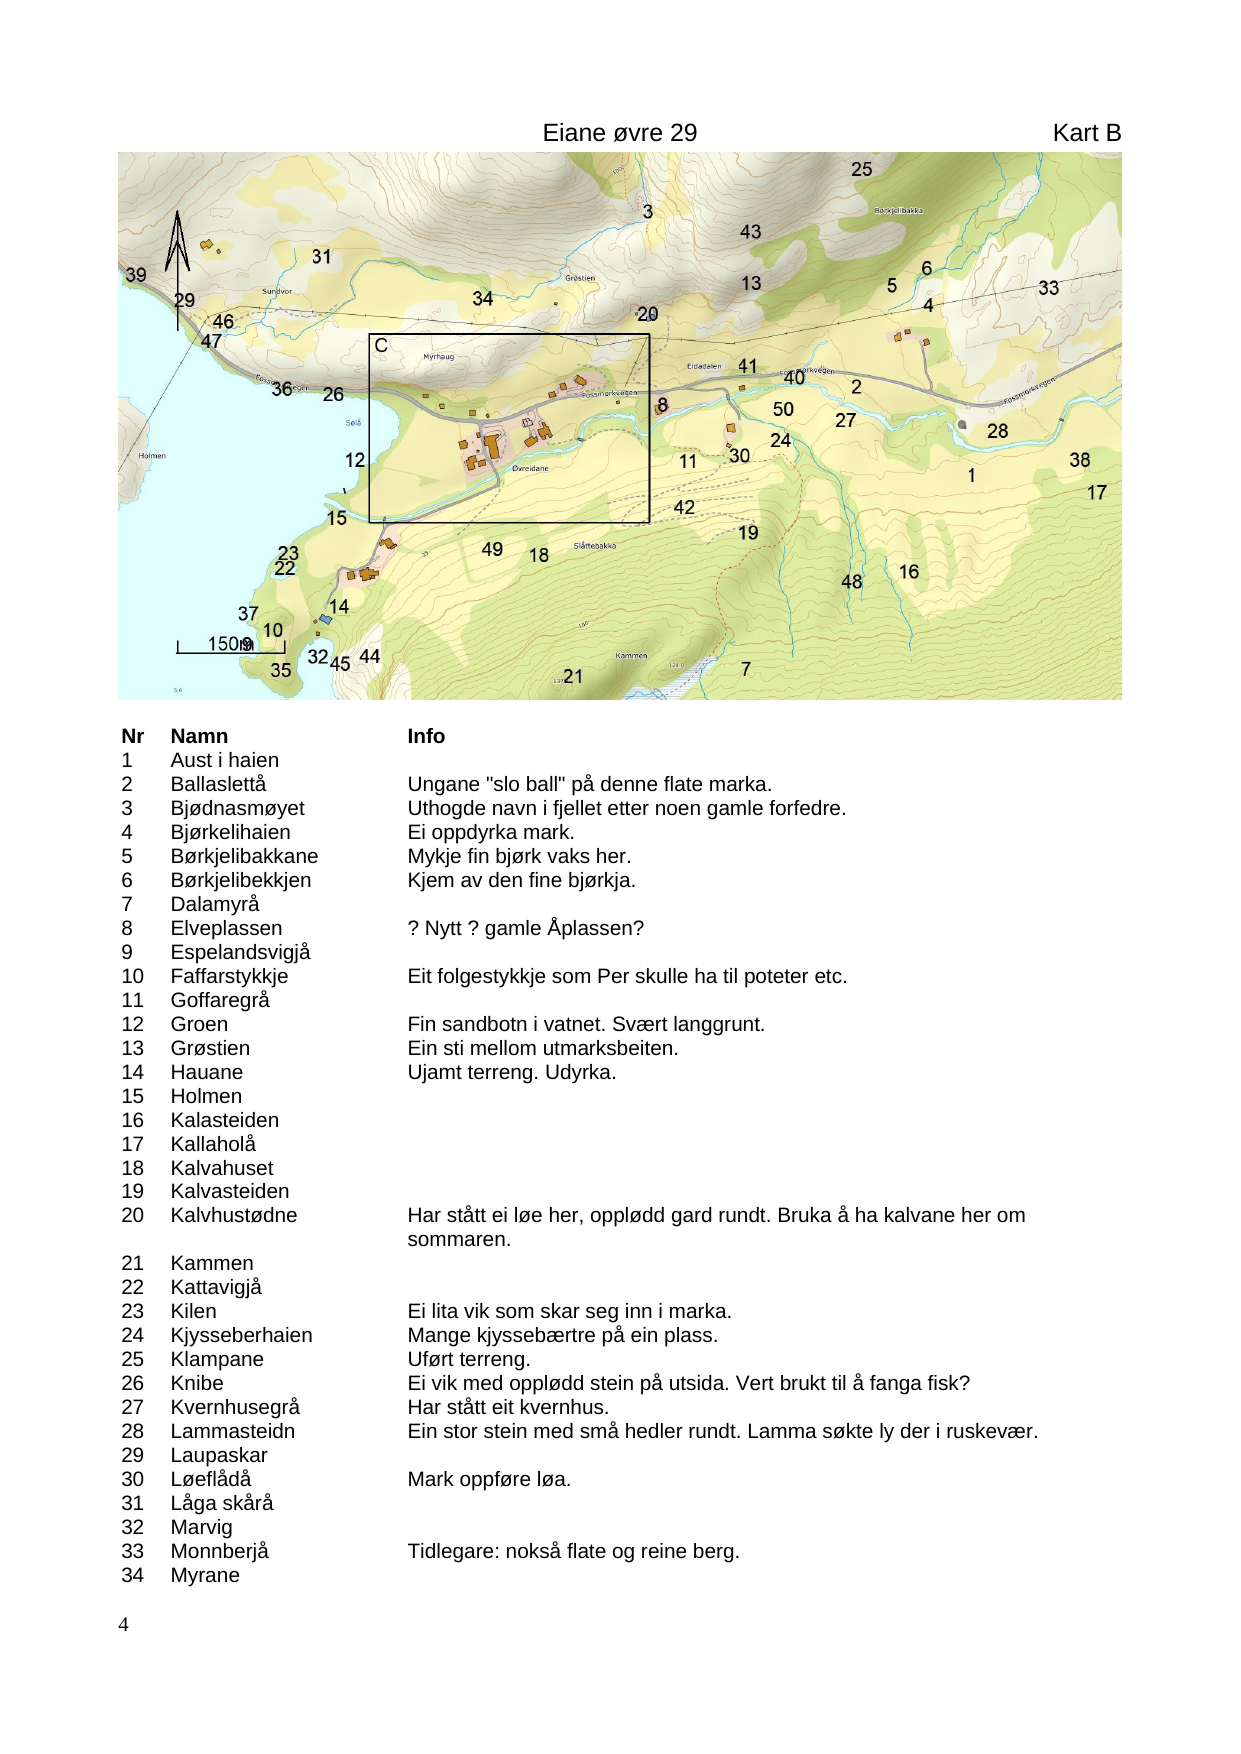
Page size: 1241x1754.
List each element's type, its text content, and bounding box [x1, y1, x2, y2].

table_cell Klampane [168, 1347, 404, 1371]
table_cell 13 [118, 1036, 167, 1059]
table_cell [404, 940, 1122, 964]
table_cell Børkjelibekkjen [168, 868, 404, 892]
table_cell Kjem av den fine bjørkja. [404, 868, 1122, 892]
text Eiane øvre 29 Kart B [118, 118, 1122, 147]
table_cell Espelandsvigjå [168, 940, 404, 964]
table_cell Hauane [168, 1060, 404, 1083]
table_cell 30 [118, 1467, 167, 1491]
table_cell Kallaholå [168, 1131, 404, 1155]
table_cell Ungane "slo ball" på denne flate marka. [404, 772, 1122, 796]
table_cell Eit folgestykkje som Per skulle ha til poteter etc. [404, 964, 1122, 988]
table_cell Kjysseberhaien [168, 1323, 404, 1347]
table_cell [404, 1275, 1122, 1299]
table_cell Groen [168, 1012, 404, 1036]
table_cell Bjødnasmøyet [168, 796, 404, 820]
table_cell Goffaregrå [168, 988, 404, 1012]
table_cell [404, 1515, 1122, 1539]
table_cell 8 [118, 916, 167, 940]
table_cell 31 [118, 1491, 167, 1515]
table_cell [404, 892, 1122, 916]
table_cell Lammasteidn [168, 1419, 404, 1443]
table_cell [404, 1491, 1122, 1515]
table_cell 32 [118, 1515, 167, 1539]
table_cell 11 [118, 988, 167, 1012]
table_cell Ein sti mellom utmarksbeiten. [404, 1036, 1122, 1059]
table_header Info [404, 724, 1122, 748]
table_cell 9 [118, 940, 167, 964]
table_cell Løeflådå [168, 1467, 404, 1491]
table_cell 33 [118, 1539, 167, 1563]
table_cell Holmen [168, 1084, 404, 1107]
table_cell Grøstien [168, 1036, 404, 1059]
table_cell 10 [118, 964, 167, 988]
table_header Namn [168, 724, 404, 748]
table_cell 2 [118, 772, 167, 796]
table_cell Mykje fin bjørk vaks her. [404, 844, 1122, 868]
table_cell 15 [118, 1084, 167, 1107]
table_cell Fin sandbotn i vatnet. Svært langgrunt. [404, 1012, 1122, 1036]
table_cell [404, 748, 1122, 772]
table_cell 28 [118, 1419, 167, 1443]
table_cell Kalvahuset [168, 1155, 404, 1179]
table_cell Faffarstykkje [168, 964, 404, 988]
table_cell Har stått ei løe her, opplødd gard rundt. Bruka å ha kalvane her om sommaren. [404, 1203, 1122, 1251]
table_cell 12 [118, 1012, 167, 1036]
table_cell Har stått eit kvernhus. [404, 1395, 1122, 1419]
table_cell [404, 988, 1122, 1012]
table_cell Kalvasteiden [168, 1179, 404, 1203]
table_cell Ei oppdyrka mark. [404, 820, 1122, 844]
table_cell 34 [118, 1563, 167, 1587]
table_cell 18 [118, 1155, 167, 1179]
table_cell Myrane [168, 1563, 404, 1587]
table_cell [404, 1131, 1122, 1155]
table_cell Aust i haien [168, 748, 404, 772]
table_cell Kammen [168, 1251, 404, 1275]
table_cell 3 [118, 796, 167, 820]
table_cell Dalamyrå [168, 892, 404, 916]
picture [118, 152, 1123, 700]
table_cell 21 [118, 1251, 167, 1275]
table_cell Ballaslettå [168, 772, 404, 796]
table_cell Marvig [168, 1515, 404, 1539]
table_cell 17 [118, 1131, 167, 1155]
table_cell [404, 1443, 1122, 1467]
table_cell [404, 1108, 1122, 1131]
table_cell Ei lita vik som skar seg inn i marka. [404, 1299, 1122, 1323]
table_cell [404, 1179, 1122, 1203]
table_cell 24 [118, 1323, 167, 1347]
table_cell Ei vik med opplødd stein på utsida. Vert brukt til å fanga fisk? [404, 1371, 1122, 1395]
table_cell Knibe [168, 1371, 404, 1395]
table_cell Mark oppføre løa. [404, 1467, 1122, 1491]
table_cell 29 [118, 1443, 167, 1467]
table_cell Ujamt terreng. Udyrka. [404, 1060, 1122, 1083]
table_cell [404, 1251, 1122, 1275]
table_cell Ein stor stein med små hedler rundt. Lamma søkte ly der i ruskevær. [404, 1419, 1122, 1443]
table_cell 6 [118, 868, 167, 892]
table_cell Kalasteiden [168, 1108, 404, 1131]
table_cell Tidlegare: nokså flate og reine berg. [404, 1539, 1122, 1563]
table_cell 14 [118, 1060, 167, 1083]
table_cell Kvernhusegrå [168, 1395, 404, 1419]
table_cell 27 [118, 1395, 167, 1419]
table_cell 22 [118, 1275, 167, 1299]
table_cell [404, 1155, 1122, 1179]
table_cell Elveplassen [168, 916, 404, 940]
table_cell Uthogde navn i fjellet etter noen gamle forfedre. [404, 796, 1122, 820]
table_cell ? Nytt ? gamle Åplassen? [404, 916, 1122, 940]
table_cell Børkjelibakkane [168, 844, 404, 868]
table_cell 25 [118, 1347, 167, 1371]
table_cell 1 [118, 748, 167, 772]
table_cell Bjørkelihaien [168, 820, 404, 844]
table_cell 4 [118, 820, 167, 844]
table_cell Kalvhustødne [168, 1203, 404, 1251]
table_cell 16 [118, 1108, 167, 1131]
table_cell Låga skårå [168, 1491, 404, 1515]
table_cell Kilen [168, 1299, 404, 1323]
table_cell [404, 1084, 1122, 1107]
table_cell 20 [118, 1203, 167, 1251]
table_cell 26 [118, 1371, 167, 1395]
table_cell 23 [118, 1299, 167, 1323]
table_cell Monnberjå [168, 1539, 404, 1563]
table_cell 7 [118, 892, 167, 916]
table_cell 5 [118, 844, 167, 868]
table_cell 19 [118, 1179, 167, 1203]
table_cell Uført terreng. [404, 1347, 1122, 1371]
table_cell Mange kjyssebærtre på ein plass. [404, 1323, 1122, 1347]
table_cell [404, 1563, 1122, 1587]
table_cell Kattavigjå [168, 1275, 404, 1299]
table_header Nr [118, 724, 167, 748]
table_cell Laupaskar [168, 1443, 404, 1467]
